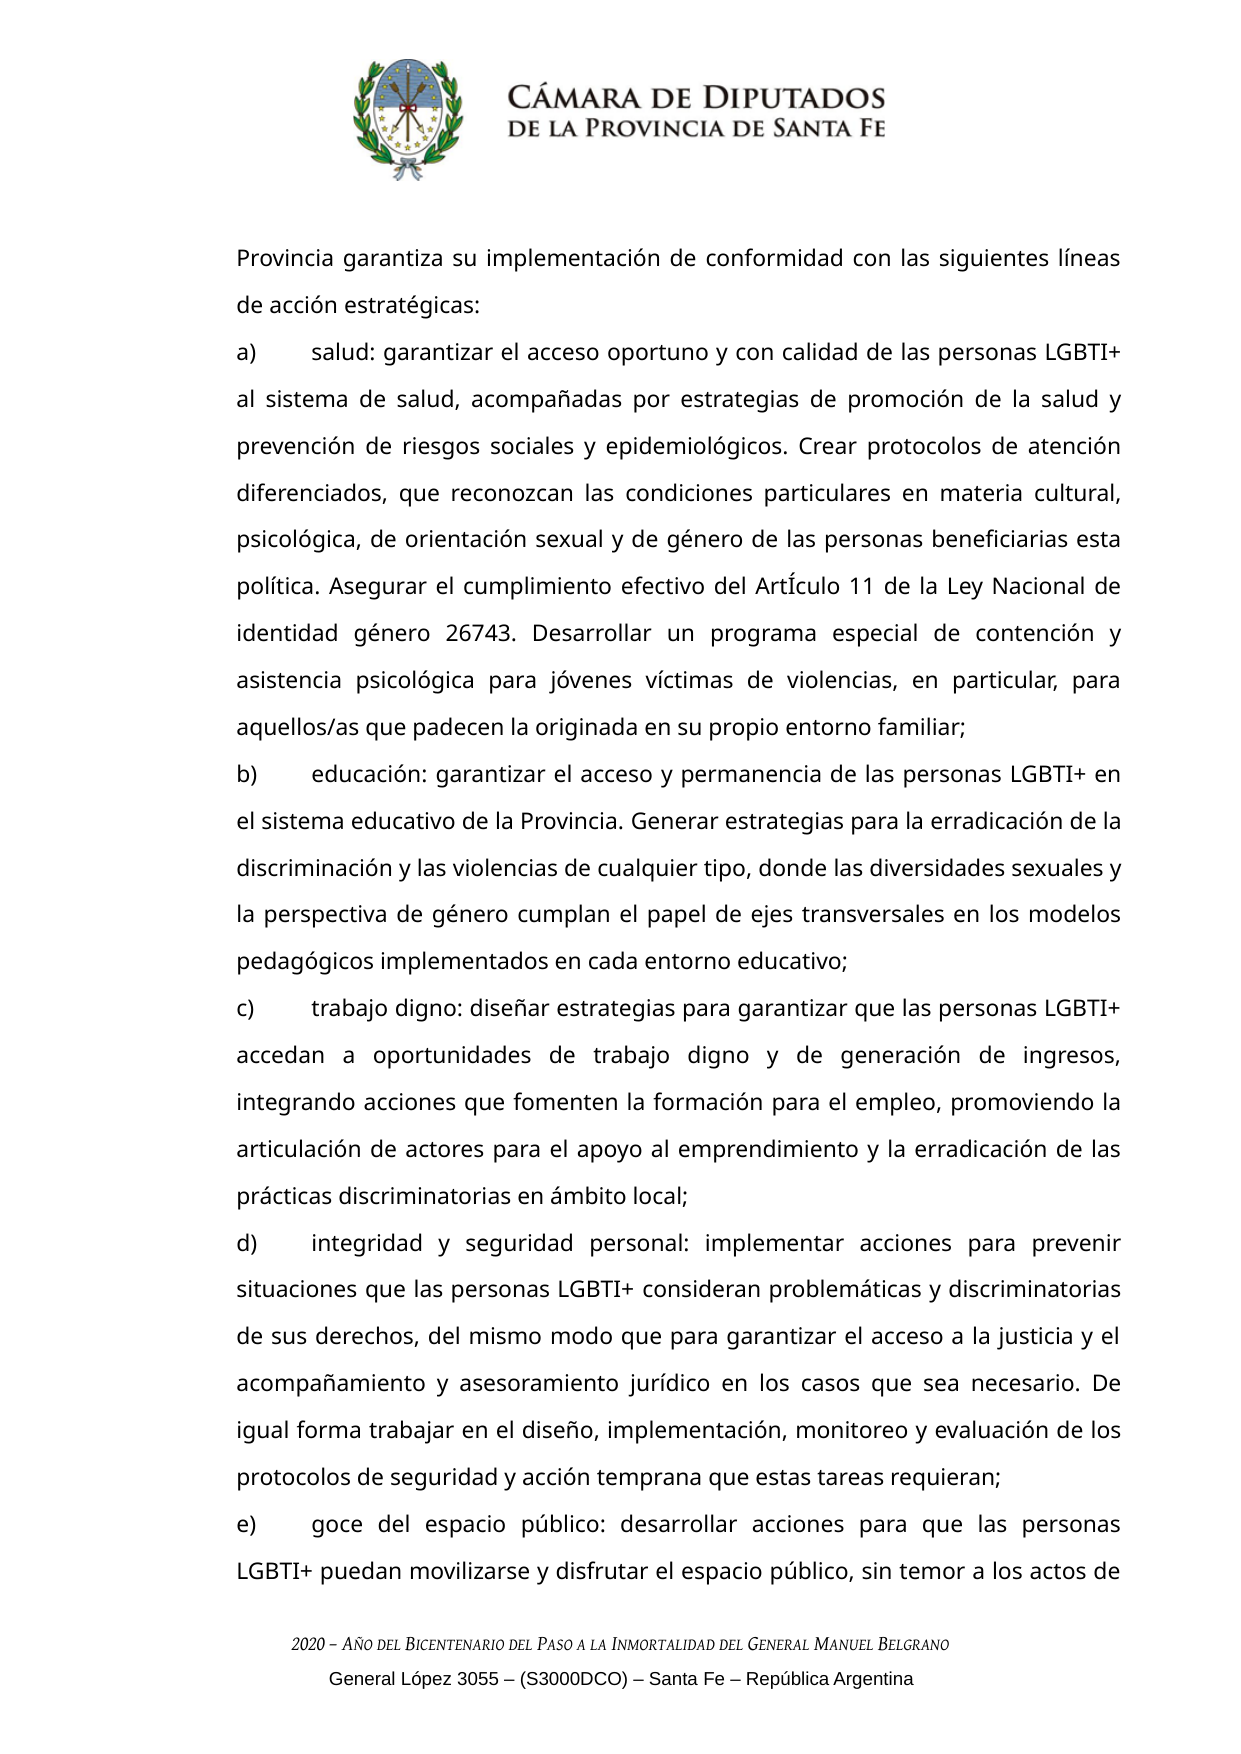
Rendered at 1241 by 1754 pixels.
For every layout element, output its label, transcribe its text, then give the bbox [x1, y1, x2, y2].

list salud: garantizar el acceso oportuno y con calidad de las personas LGBTI+ al sistema de salud, acompañadas por estrategias de promoción de la salud y prevención de riesgos sociales y epidemiológicos. Crear protocolos de atención diferenciados, que reconozcan las condiciones particulares en materia cultural, psicológica, de orientación sexual y de género de las personas beneficiarias esta política. Asegurar el cumplimiento efectivo del ArtÍculo 11 de la Ley Nacional de identidad género 26743. Desarrollar un programa especial de contención y asistencia psicológica para jóvenes víctimas de violencias, en particular, para aquellos/as que padecen la originada en su propio entorno familiar; [236, 336, 1122, 742]
list trabajo digno: diseñar estrategias para garantizar que las personas LGBTI+ accedan a oportunidades de trabajo digno y de generación de ingresos, integrando acciones que fomenten la formación para el empleo, promoviendo la articulación de actores para el apoyo al emprendimiento y la erradicación de las prácticas discriminatorias en ámbito local; [236, 992, 1122, 1211]
list educación: garantizar el acceso y permanencia de las personas LGBTI+ en el sistema educativo de la Provincia. Generar estrategias para la erradicación de la discriminación y las violencias de cualquier tipo, donde las diversidades sexuales y la perspectiva de género cumplan el papel de ejes transversales en los modelos pedagógicos implementados en cada entorno educativo; [236, 758, 1122, 977]
list goce del espacio público: desarrollar acciones para que las personas LGBTI+ puedan movilizarse y disfrutar el espacio público, sin temor a los actos de [236, 1508, 1122, 1586]
list integridad y seguridad personal: implementar acciones para prevenir situaciones que las personas LGBTI+ consideran problemáticas y discriminatorias de sus derechos, del mismo modo que para garantizar el acceso a la justicia y el acompañamiento y asesoramiento jurídico en los casos que sea necesario. De igual forma trabajar en el diseño, implementación, monitoreo y evaluación de los protocolos de seguridad y acción temprana que estas tareas requieran; [236, 1227, 1122, 1492]
text Provincia garantiza su implementación de conformidad con las siguientes líneas de acción estratégicas: [236, 242, 1122, 320]
